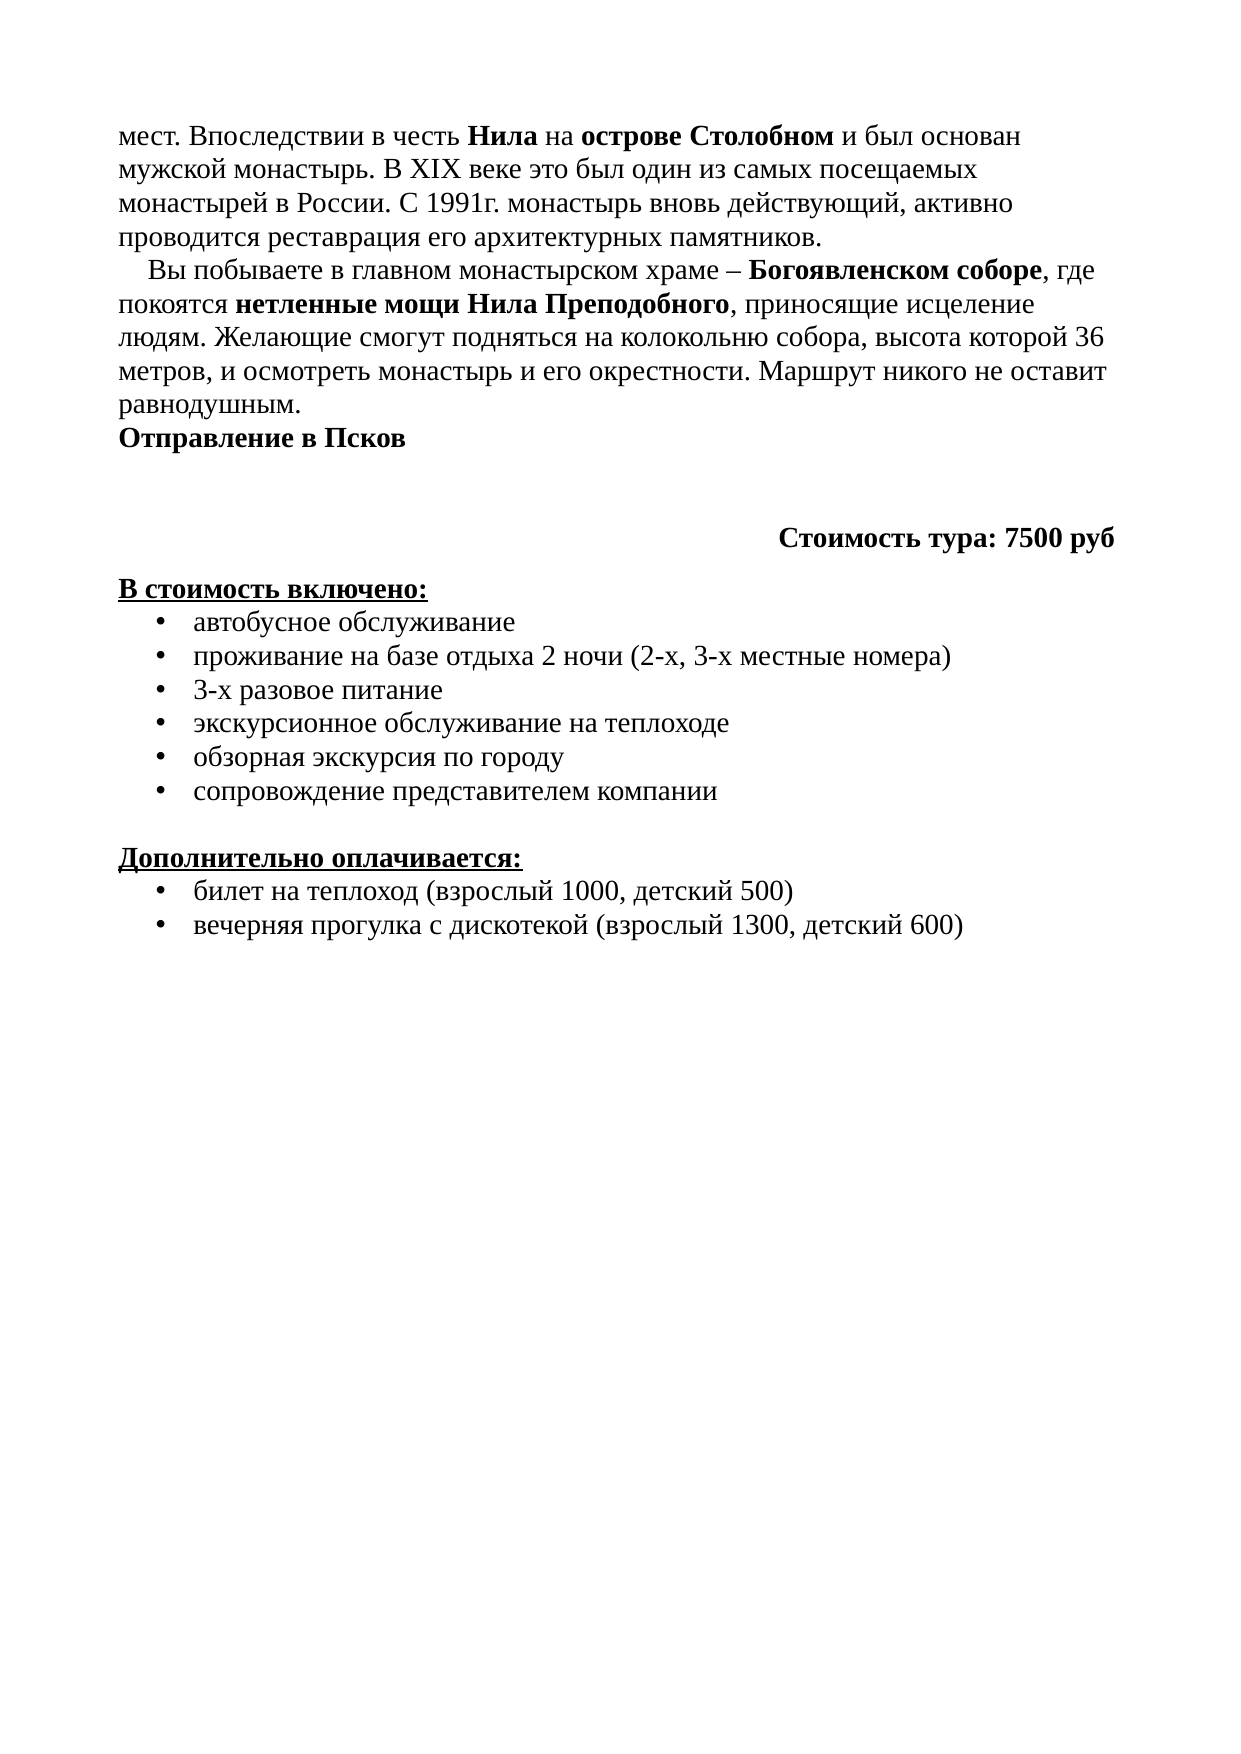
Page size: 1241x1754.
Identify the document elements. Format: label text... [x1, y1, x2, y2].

text Стоимость тура: 7500 руб [118, 521, 1122, 554]
list 3-х разовое питание [156, 672, 1122, 705]
text Дополнительно оплачивается: [118, 840, 1122, 873]
list билет на теплоход (взрослый 1000, детский 500) [156, 873, 1122, 907]
list экскурсионное обслуживание на теплоходе [156, 705, 1122, 739]
text Отправление в Псков [118, 420, 1122, 453]
list проживание на базе отдыха 2 ночи (2-х, 3-х местные номера) [156, 638, 1122, 672]
list обзорная экскурсия по городу [156, 739, 1122, 773]
list вечерняя прогулка с дискотекой (взрослый 1300, детский 600) [156, 907, 1122, 941]
text мест. Впоследствии в честь Нила на острове Столобном и был основан мужской монастырь. В XIX веке это был один из самых посещаемых монастырей в России. С 1991г. монастырь вновь действующий, активно проводится реставрация его архитектурных памятников. Вы побываете в главном монастырском храме – Богоявленском соборе, где покоятся нетленные мощи Нила Преподобного, приносящие исцеление людям. Желающие смогут подняться на колокольню собора, высота которой 36 метров, и осмотреть монастырь и его окрестности. Маршрут никого не оставит равнодушным. [118, 118, 1122, 420]
list сопровождение представителем компании [156, 773, 1122, 806]
text В стоимость включено: [118, 571, 1122, 604]
list автобусное обслуживание [156, 604, 1122, 638]
